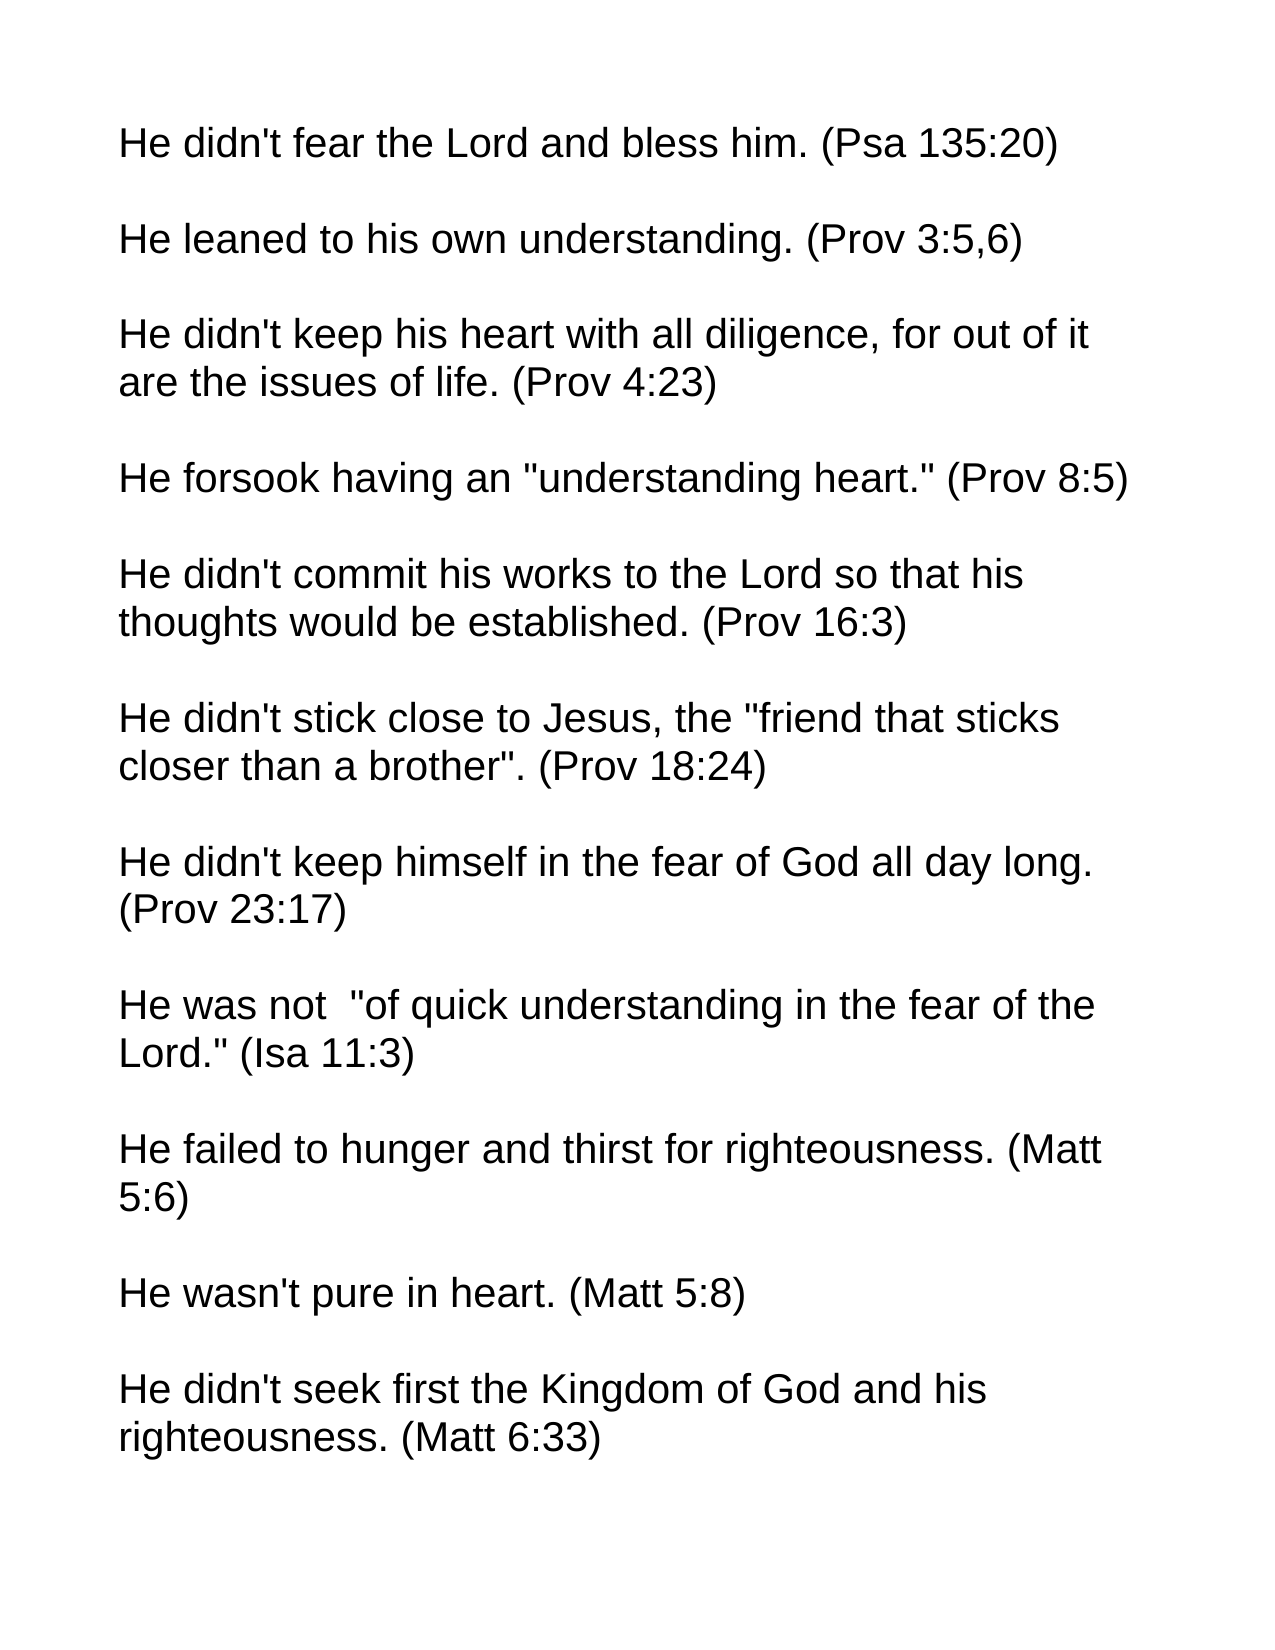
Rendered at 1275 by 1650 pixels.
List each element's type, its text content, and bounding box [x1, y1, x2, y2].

text He didn't stick close to Jesus, the "friend that sticks closer than a brother". (Prov 18:24) [118, 693, 1157, 789]
text He didn't keep himself in the fear of God all day long. (Prov 23:17) [118, 837, 1157, 933]
text He forsook having an "understanding heart." (Prov 8:5) [118, 453, 1157, 501]
text He wasn't pure in heart. (Matt 5:8) [118, 1268, 1157, 1316]
text He was not "of quick understanding in the fear of the Lord." (Isa 11:3) [118, 981, 1157, 1076]
text He leaned to his own understanding. (Prov 3:5,6) [118, 214, 1157, 262]
text He failed to hunger and thirst for righteousness. (Matt 5:6) [118, 1124, 1157, 1220]
text He didn't seek first the Kingdom of God and his righteousness. (Matt 6:33) [118, 1364, 1157, 1460]
text He didn't keep his heart with all diligence, for out of it are the issues of life. (Prov 4:23) [118, 310, 1157, 406]
text He didn't fear the Lord and bless him. (Psa 135:20) [118, 118, 1157, 166]
text He didn't commit his works to the Lord so that his thoughts would be established. (Prov 16:3) [118, 549, 1157, 645]
